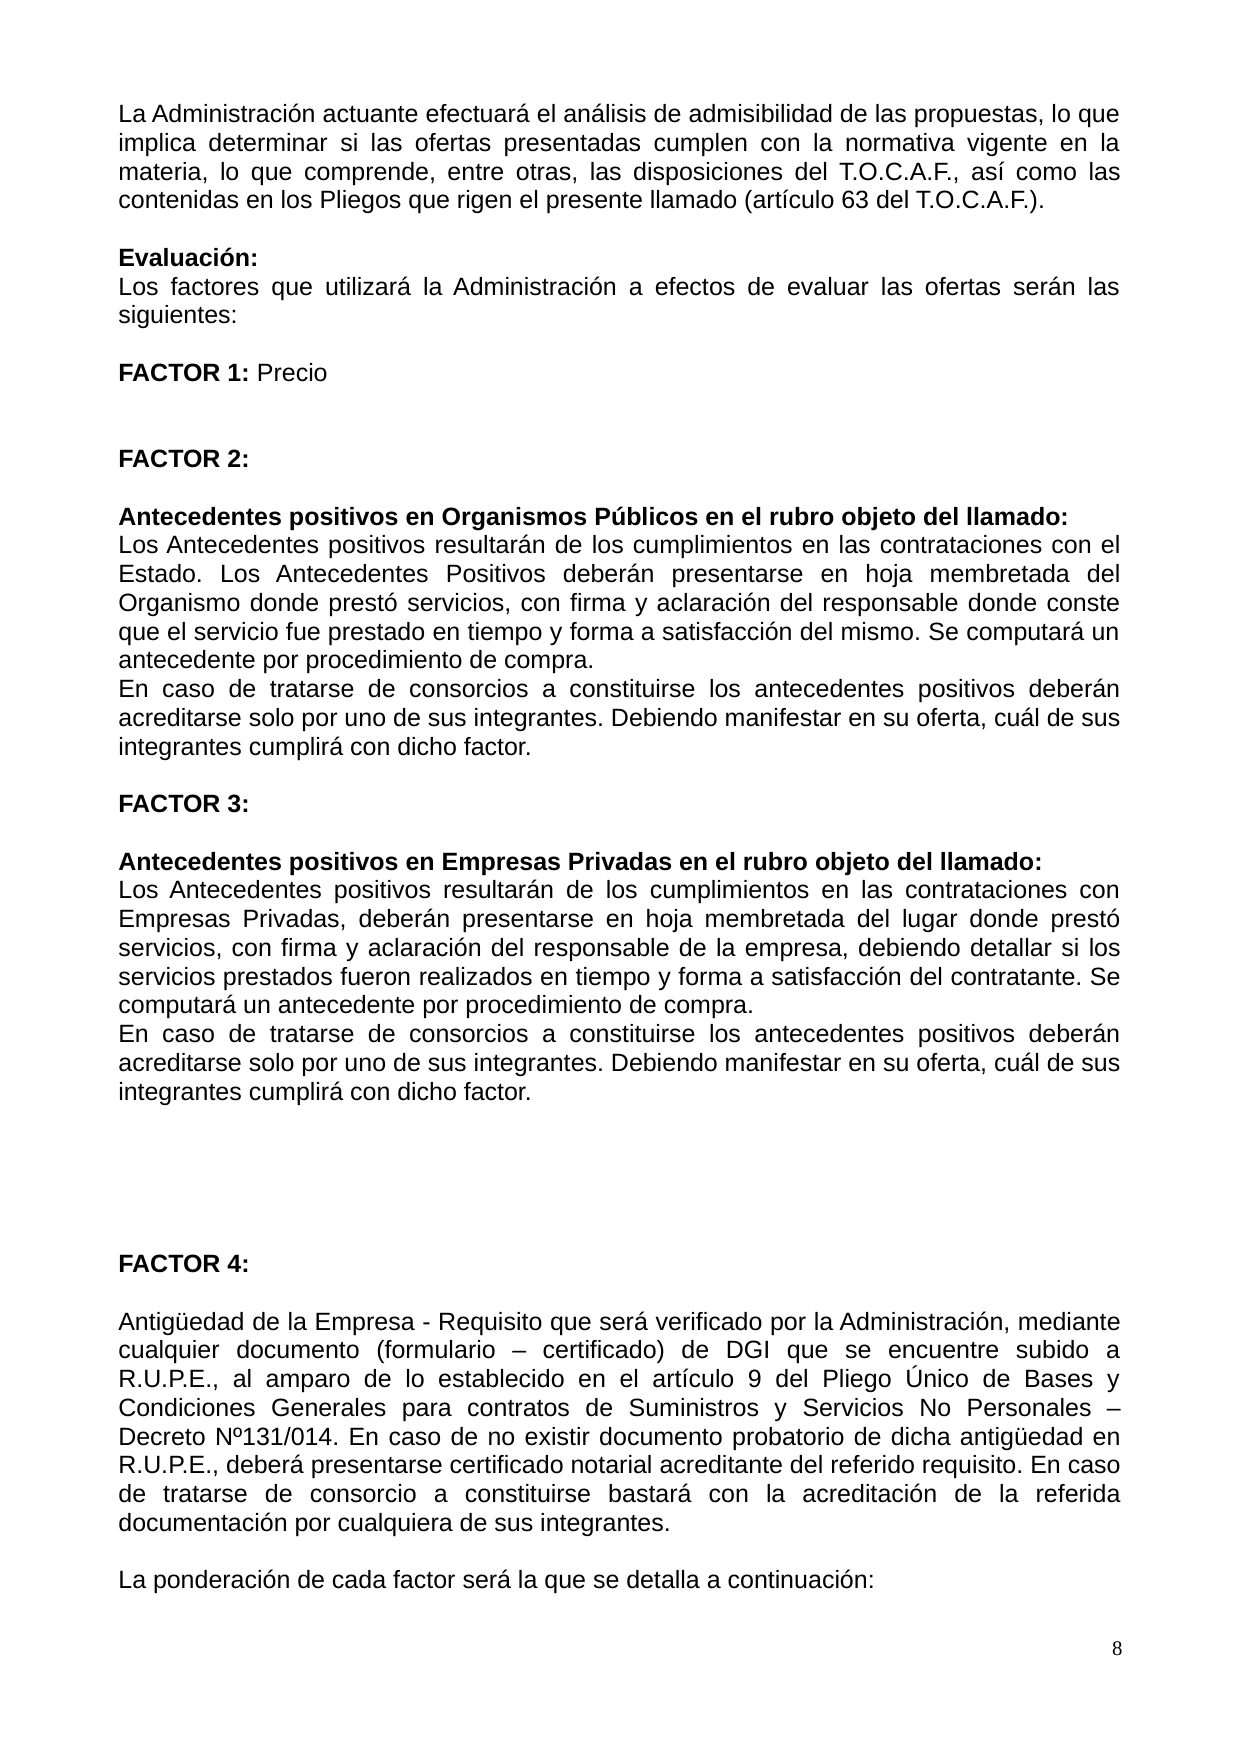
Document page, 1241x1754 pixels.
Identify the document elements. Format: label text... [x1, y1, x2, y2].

text La Administración actuante efectuará el análisis de admisibilidad de las propuestas, lo que implica determinar si las ofertas presentadas cumplen con la normativa vigente en la materia, lo que comprende, entre otras, las disposiciones del T.O.C.A.F., así como las contenidas en los Pliegos que rigen el presente llamado (artículo 63 del T.O.C.A.F.). [118, 99, 1122, 214]
text Antigüedad de la Empresa - Requisito que será verificado por la Administración, mediante cualquier documento (formulario – certificado) de DGI que se encuentre subido a R.U.P.E., al amparo de lo establecido en el artículo 9 del Pliego Único de Bases y Condiciones Generales para contratos de Suministros y Servicios No Personales – Decreto Nº131/014. En caso de no existir documento probatorio de dicha antigüedad en R.U.P.E., deberá presentarse certificado notarial acreditante del referido requisito. En caso de tratarse de consorcio a constituirse bastará con la acreditación de la referida documentación por cualquiera de sus integrantes. [118, 1307, 1122, 1537]
text FACTOR 2: [118, 444, 1122, 473]
text FACTOR 3: [118, 789, 1122, 818]
text FACTOR 4: [118, 1249, 1122, 1278]
text Los Antecedentes positivos resultarán de los cumplimientos en las contrataciones con el Estado. Los Antecedentes Positivos deberán presentarse en hoja membretada del Organismo donde prestó servicios, con firma y aclaración del responsable donde conste que el servicio fue prestado en tiempo y forma a satisfacción del mismo. Se computará un antecedente por procedimiento de compra. [118, 530, 1122, 674]
text Los Antecedentes positivos resultarán de los cumplimientos en las contrataciones con Empresas Privadas, deberán presentarse en hoja membretada del lugar donde prestó servicios, con firma y aclaración del responsable de la empresa, debiendo detallar si los servicios prestados fueron realizados en tiempo y forma a satisfacción del contratante. Se computará un antecedente por procedimiento de compra. [118, 875, 1122, 1019]
text Antecedentes positivos en Empresas Privadas en el rubro objeto del llamado: [118, 847, 1122, 875]
text FACTOR 1: Precio [118, 358, 1122, 387]
text Evaluación: [118, 243, 1122, 272]
text Antecedentes positivos en Organismos Públicos en el rubro objeto del llamado: [118, 502, 1122, 530]
text En caso de tratarse de consorcios a constituirse los antecedentes positivos deberán acreditarse solo por uno de sus integrantes. Debiendo manifestar en su oferta, cuál de sus integrantes cumplirá con dicho factor. [118, 1019, 1122, 1105]
text En caso de tratarse de consorcios a constituirse los antecedentes positivos deberán acreditarse solo por uno de sus integrantes. Debiendo manifestar en su oferta, cuál de sus integrantes cumplirá con dicho factor. [118, 674, 1122, 760]
text Los factores que utilizará la Administración a efectos de evaluar las ofertas serán las siguientes: [118, 272, 1122, 329]
text La ponderación de cada factor será la que se detalla a continuación: [118, 1565, 1122, 1594]
